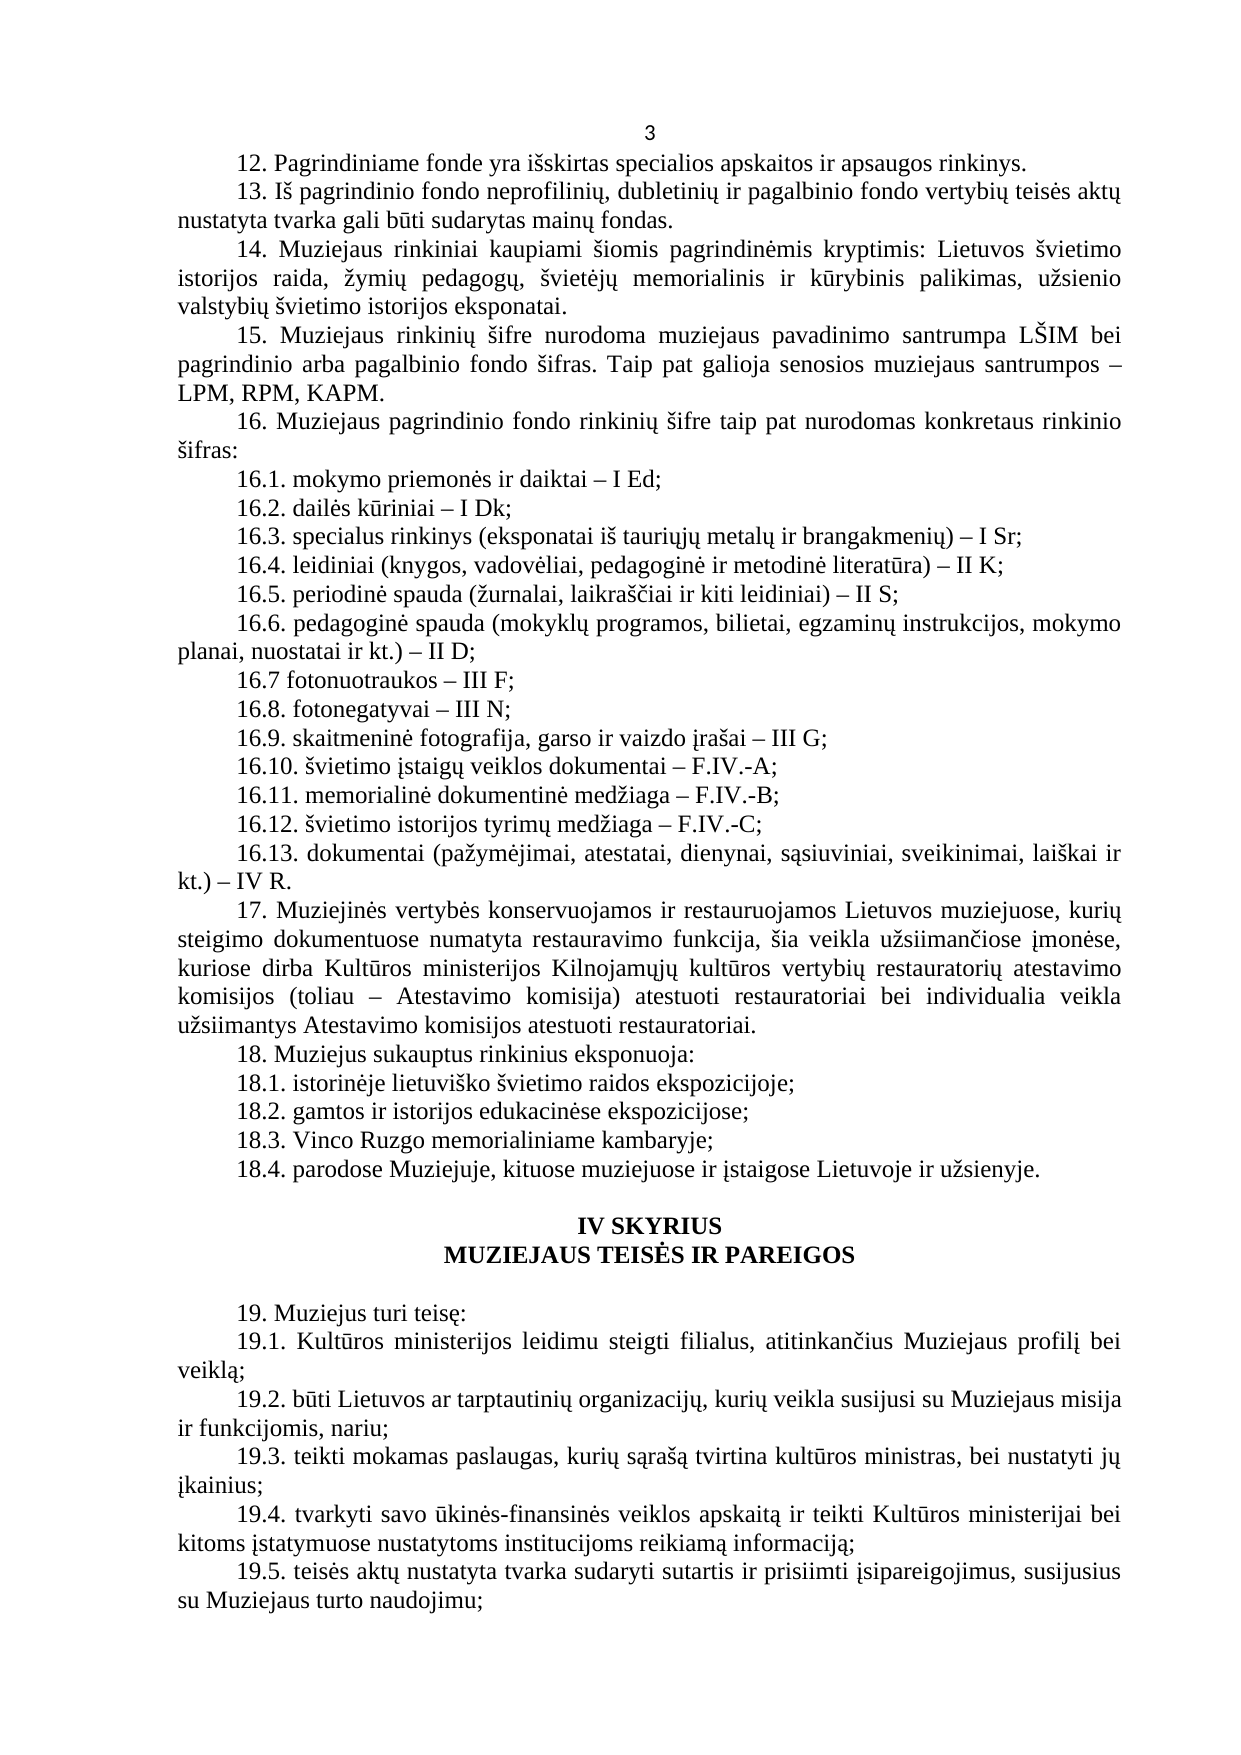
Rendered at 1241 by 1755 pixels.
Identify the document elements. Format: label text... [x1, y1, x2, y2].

text 16.2. dailės kūriniai – I Dk; [177, 493, 1122, 521]
text 19.1. Kultūros ministerijos leidimu steigti filialus, atitinkančius Muziejaus profilį bei veiklą; [177, 1326, 1122, 1384]
text 14. Muziejaus rinkiniai kaupiami šiomis pagrindinėmis kryptimis: Lietuvos švietimo istorijos raida, žymių pedagogų, švietėjų memorialinis ir kūrybinis palikimas, užsienio valstybių švietimo istorijos eksponatai. [177, 234, 1122, 320]
text 16.8. fotonegatyvai – III N; [177, 694, 1122, 723]
text 16.3. specialus rinkinys (eksponatai iš tauriųjų metalų ir brangakmenių) – I Sr; [177, 521, 1122, 550]
text 16.7 fotonuotraukos – III F; [177, 665, 1122, 694]
text 19.3. teikti mokamas paslaugas, kurių sąrašą tvirtina kultūros ministras, bei nustatyti jų įkainius; [177, 1441, 1122, 1499]
text 18.2. gamtos ir istorijos edukacinėse ekspozicijose; [177, 1096, 1122, 1125]
text IV SKYRIUS [177, 1211, 1122, 1240]
text 19.4. tvarkyti savo ūkinės-finansinės veiklos apskaitą ir teikti Kultūros ministerijai bei kitoms įstatymuose nustatytoms institucijoms reikiamą informaciją; [177, 1499, 1122, 1556]
text 16. Muziejaus pagrindinio fondo rinkinių šifre taip pat nurodomas konkretaus rinkinio šifras: [177, 406, 1122, 464]
text 16.4. leidiniai (knygos, vadovėliai, pedagoginė ir metodinė literatūra) – II K; [177, 550, 1122, 579]
text 16.5. periodinė spauda (žurnalai, laikraščiai ir kiti leidiniai) – II S; [177, 579, 1122, 608]
text 18.3. Vinco Ruzgo memorialiniame kambaryje; [177, 1125, 1122, 1154]
text MUZIEJAUS TEISĖS IR PAREIGOS [177, 1240, 1122, 1269]
text 13. Iš pagrindinio fondo neprofilinių, dubletinių ir pagalbinio fondo vertybių teisės aktų nustatyta tvarka gali būti sudarytas mainų fondas. [177, 176, 1122, 234]
text 18.1. istorinėje lietuviško švietimo raidos ekspozicijoje; [177, 1068, 1122, 1096]
text 16.12. švietimo istorijos tyrimų medžiaga – F.IV.-C; [177, 809, 1122, 838]
text 18. Muziejus sukauptus rinkinius eksponuoja: [177, 1039, 1122, 1068]
text 16.11. memorialinė dokumentinė medžiaga – F.IV.-B; [177, 780, 1122, 809]
text 15. Muziejaus rinkinių šifre nurodoma muziejaus pavadinimo santrumpa LŠIM bei pagrindinio arba pagalbinio fondo šifras. Taip pat galioja senosios muziejaus santrumpos – LPM, RPM, KAPM. [177, 320, 1122, 406]
text 16.9. skaitmeninė fotografija, garso ir vaizdo įrašai – III G; [177, 723, 1122, 751]
text 17. Muziejinės vertybės konservuojamos ir restauruojamos Lietuvos muziejuose, kurių steigimo dokumentuose numatyta restauravimo funkcija, šia veikla užsiimančiose įmonėse, kuriose dirba Kultūros ministerijos Kilnojamųjų kultūros vertybių restauratorių atestavimo komisijos (toliau – Atestavimo komisija) atestuoti restauratoriai bei individualia veikla užsiimantys Atestavimo komisijos atestuoti restauratoriai. [177, 895, 1122, 1039]
text 16.1. mokymo priemonės ir daiktai – I Ed; [177, 464, 1122, 493]
text 16.13. dokumentai (pažymėjimai, atestatai, dienynai, sąsiuviniai, sveikinimai, laiškai ir kt.) – IV R. [177, 838, 1122, 895]
text 18.4. parodose Muziejuje, kituose muziejuose ir įstaigose Lietuvoje ir užsienyje. [177, 1154, 1122, 1183]
text 19.5. teisės aktų nustatyta tvarka sudaryti sutartis ir prisiimti įsipareigojimus, susijusius su Muziejaus turto naudojimu; [177, 1556, 1122, 1614]
text 16.6. pedagoginė spauda (mokyklų programos, bilietai, egzaminų instrukcijos, mokymo planai, nuostatai ir kt.) – II D; [177, 608, 1122, 665]
text 16.10. švietimo įstaigų veiklos dokumentai – F.IV.-A; [177, 751, 1122, 780]
text 19. Muziejus turi teisę: [177, 1298, 1122, 1326]
text 19.2. būti Lietuvos ar tarptautinių organizacijų, kurių veikla susijusi su Muziejaus misija ir funkcijomis, nariu; [177, 1384, 1122, 1441]
text 12. Pagrindiniame fonde yra išskirtas specialios apskaitos ir apsaugos rinkinys. [177, 148, 1122, 176]
